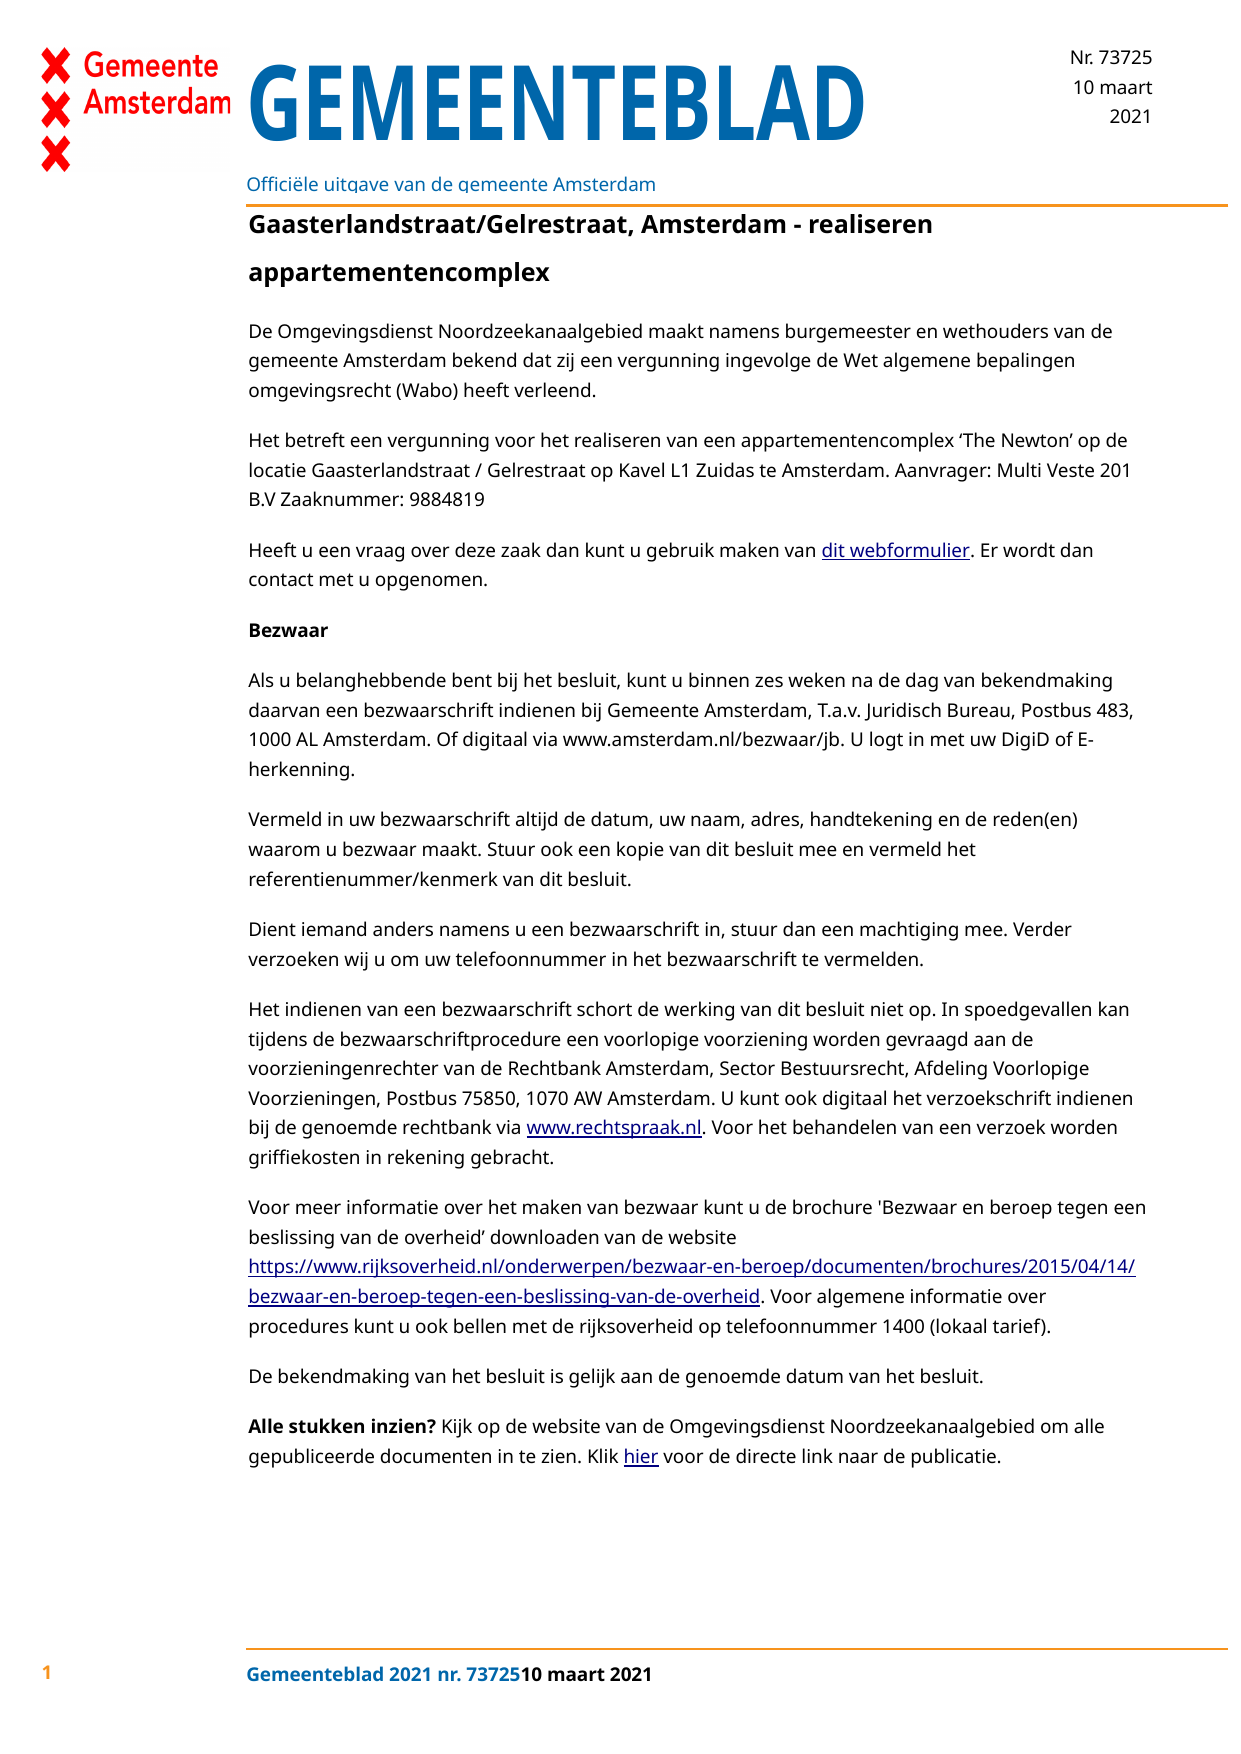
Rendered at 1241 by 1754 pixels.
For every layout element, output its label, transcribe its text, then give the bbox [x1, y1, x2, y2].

text Vermeld in uw bezwaarschrift altijd de datum, uw naam, adres, handtekening en de reden(en) waarom u bezwaar maakt. Stuur ook een kopie van dit besluit mee en vermeld het referentienummer/kenmerk van dit besluit. [248, 807, 1152, 892]
text Alle stukken inzien? Kijk op de website van de Omgevingsdienst Noordzeekanaalgebied om alle gepubliceerde documenten in te zien. Klik hier voor de directe link naar de publicatie. [248, 1414, 1152, 1469]
text Gaasterlandstraat/Gelrestraat, Amsterdam - realiseren appartementencomplex [248, 207, 1152, 288]
text De Omgevingsdienst Noordzeekanaalgebied maakt namens burgemeester en wethouders van de gemeente Amsterdam bekend dat zij een vergunning ingevolge de Wet algemene bepalingen omgevingsrecht (Wabo) heeft verleend. [248, 318, 1152, 403]
text Het betreft een vergunning voor het realiseren van een appartementencomplex ‘The Newton’ op de locatie Gaasterlandstraat / Gelrestraat op Kavel L1 Zuidas te Amsterdam. Aanvrager: Multi Veste 201 B.V Zaaknummer: 9884819 [248, 427, 1152, 512]
text Bezwaar [248, 617, 1152, 643]
text De bekendmaking van het besluit is gelijk aan de genoemde datum van het besluit. [248, 1363, 1152, 1389]
text Als u belanghebbende bent bij het besluit, kunt u binnen zes weken na de dag van bekendmaking daarvan een bezwaarschrift indienen bij Gemeente Amsterdam, T.a.v. Juridisch Bureau, Postbus 483, 1000 AL Amsterdam. Of digitaal via www.amsterdam.nl/bezwaar/jb. U logt in met uw DigiD of E-herkenning. [248, 667, 1152, 782]
text Het indienen van een bezwaarschrift schort de werking van dit besluit niet op. In spoedgevallen kan tijdens de bezwaarschriftprocedure een voorlopige voorziening worden gevraagd aan de voorzieningenrechter van de Rechtbank Amsterdam, Sector Bestuursrecht, Afdeling Voorlopige Voorzieningen, Postbus 75850, 1070 AW Amsterdam. U kunt ook digitaal het verzoekschrift indienen bij de genoemde rechtbank via www.rechtspraak.nl. Voor het behandelen van een verzoek worden griffiekosten in rekening gebracht. [248, 996, 1152, 1170]
text Dient iemand anders namens u een bezwaarschrift in, stuur dan een machtiging mee. Verder verzoeken wij u om uw telefoonnummer in het bezwaarschrift te vermelden. [248, 916, 1152, 972]
picture [41, 47, 231, 172]
text Voor meer informatie over het maken van bezwaar kunt u de brochure 'Bezwaar en beroep tegen een beslissing van de overheid’ downloaden van de website https://www.rijksoverheid.nl/onderwerpen/bezwaar-en-beroep/documenten/brochures/2015/04/14/bezwaar-en-beroep-tegen-een-beslissing-van-de-overheid. Voor algemene informatie over procedures kunt u ook bellen met de rijksoverheid op telefoonnummer 1400 (lokaal tarief). [248, 1194, 1152, 1339]
text Heeft u een vraag over deze zaak dan kunt u gebruik maken van dit webformulier. Er wordt dan contact met u opgenomen. [248, 537, 1152, 592]
